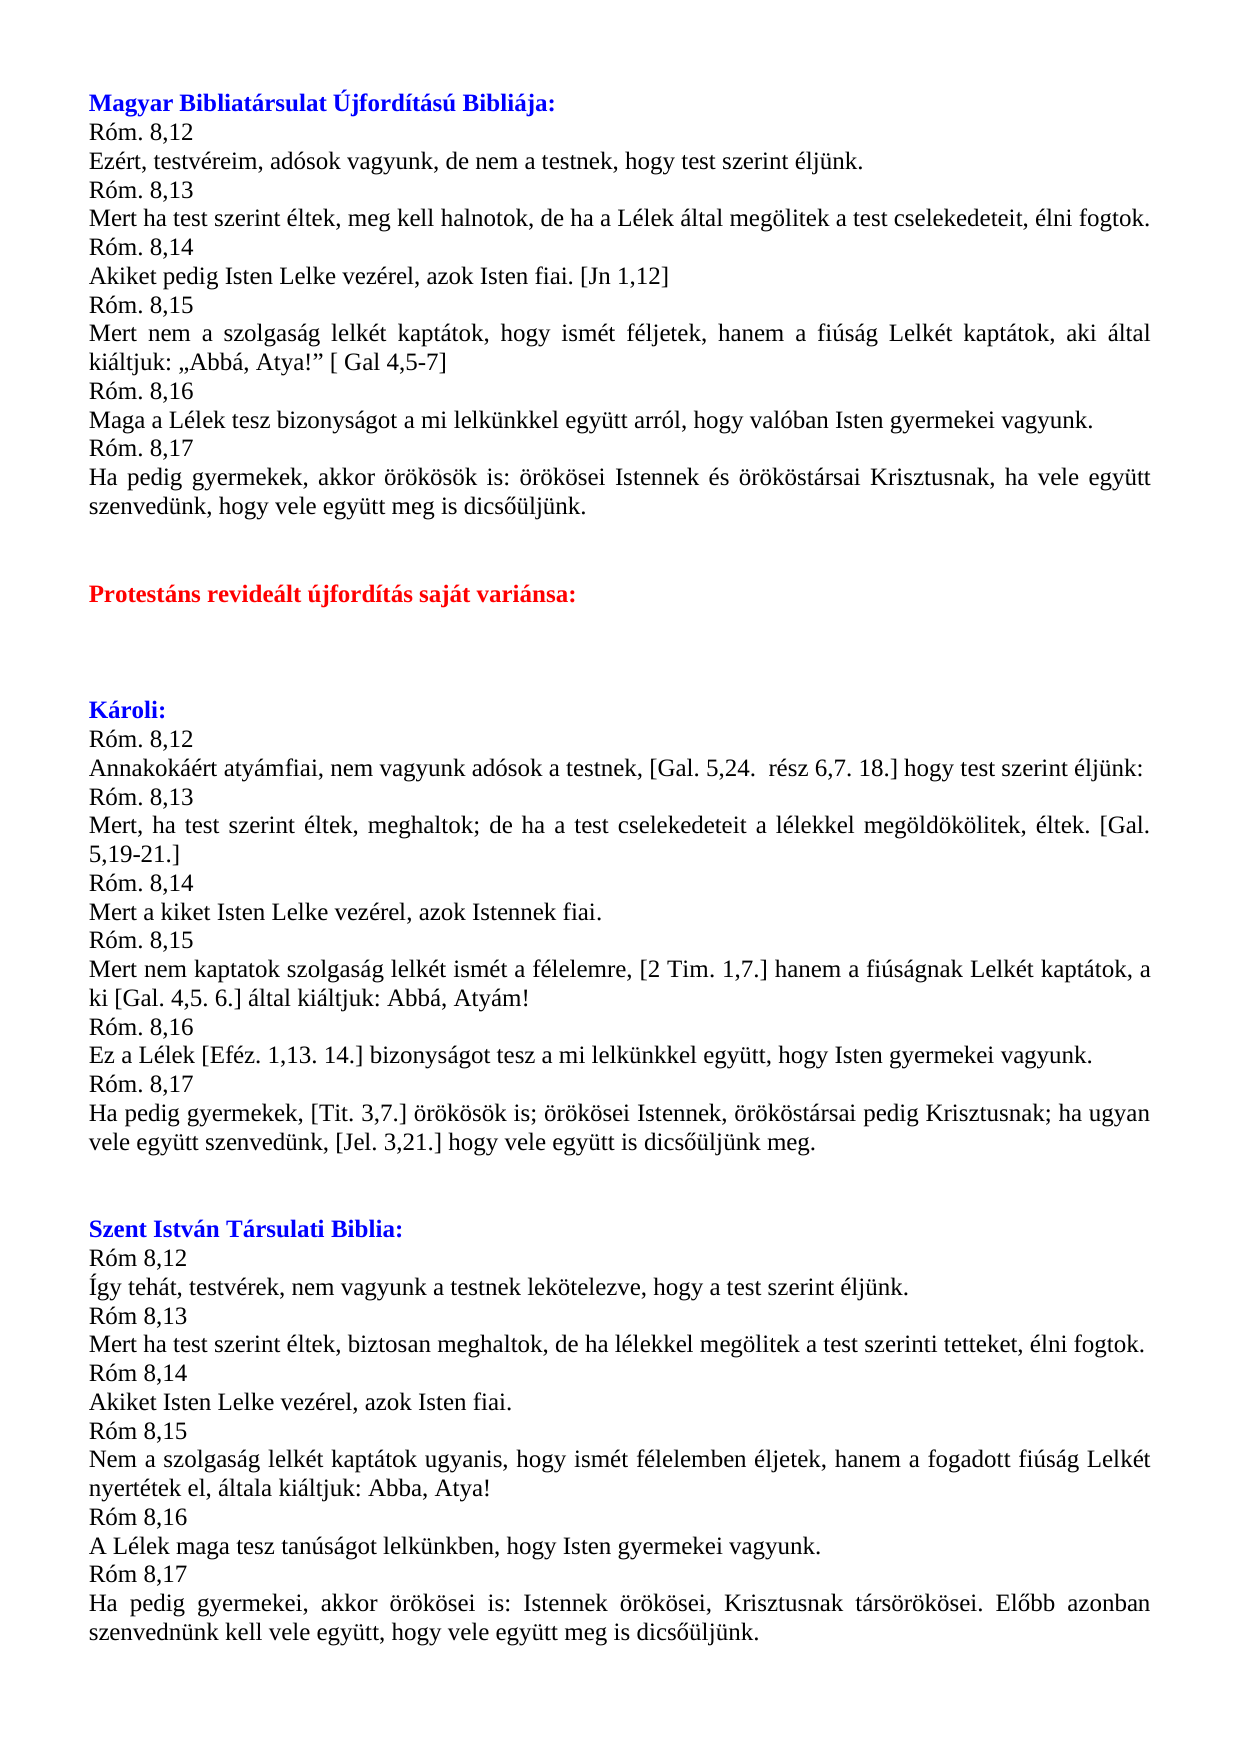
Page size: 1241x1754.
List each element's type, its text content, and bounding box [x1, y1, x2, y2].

text Mert, ha test szerint éltek, meghaltok; de ha a test cselekedeteit a lélekkel megöldökölitek, éltek. [Gal. 5,19-21.] [88, 810, 1152, 868]
text Róm. 8,16 [88, 1012, 1152, 1040]
text Akiket pedig Isten Lelke vezérel, azok Isten fiai. [Jn 1,12] [88, 261, 1152, 290]
text Mert ha test szerint éltek, meg kell halnotok, de ha a Lélek által megölitek a test cselekedeteit, élni fogtok. [88, 203, 1152, 232]
text Róm 8,14 [88, 1358, 1152, 1387]
text A Lélek maga tesz tanúságot lelkünkben, hogy Isten gyermekei vagyunk. [88, 1531, 1152, 1559]
text Róm. 8,17 [88, 1069, 1152, 1098]
text Károli: [88, 695, 1152, 724]
text Róm 8,16 [88, 1502, 1152, 1531]
text Mert nem kaptatok szolgaság lelkét ismét a félelemre, [2 Tim. 1,7.] hanem a fiúságnak Lelkét kaptátok, a ki [Gal. 4,5. 6.] által kiáltjuk: Abbá, Atyám! [88, 954, 1152, 1012]
text Mert nem a szolgaság lelkét kaptátok, hogy ismét féljetek, hanem a fiúság Lelkét kaptátok, aki által kiáltjuk: „Abbá, Atya!” [ Gal 4,5-7] [88, 318, 1152, 376]
text Maga a Lélek tesz bizonyságot a mi lelkünkkel együtt arról, hogy valóban Isten gyermekei vagyunk. [88, 405, 1152, 433]
text Mert a kiket Isten Lelke vezérel, azok Istennek fiai. [88, 897, 1152, 925]
text Róm. 8,17 [88, 433, 1152, 462]
text Róm. 8,12 [88, 117, 1152, 146]
text Róm. 8,13 [88, 782, 1152, 810]
text Protestáns revideált újfordítás saját variánsa: [88, 579, 1152, 608]
text Nem a szolgaság lelkét kaptátok ugyanis, hogy ismét félelemben éljetek, hanem a fogadott fiúság Lelkét nyertétek el, általa kiáltjuk: Abba, Atya! [88, 1444, 1152, 1502]
text Róm 8,15 [88, 1416, 1152, 1444]
text Róm 8,13 [88, 1301, 1152, 1329]
text Ha pedig gyermekek, [Tit. 3,7.] örökösök is; örökösei Istennek, örököstársai pedig Krisztusnak; ha ugyan vele együtt szenvedünk, [Jel. 3,21.] hogy vele együtt is dicsőüljünk meg. [88, 1098, 1152, 1155]
text Róm. 8,14 [88, 868, 1152, 897]
text Róm 8,12 [88, 1243, 1152, 1272]
text Róm. 8,15 [88, 290, 1152, 318]
text Róm. 8,15 [88, 925, 1152, 954]
text Mert ha test szerint éltek, biztosan meghaltok, de ha lélekkel megölitek a test szerinti tetteket, élni fogtok. [88, 1329, 1152, 1358]
text Magyar Bibliatársulat Újfordítású Bibliája: [88, 88, 1152, 117]
text Ha pedig gyermekei, akkor örökösei is: Istennek örökösei, Krisztusnak társörökösei. Előbb azonban szenvednünk kell vele együtt, hogy vele együtt meg is dicsőüljünk. [88, 1588, 1152, 1646]
text Annakokáért atyámfiai, nem vagyunk adósok a testnek, [Gal. 5,24. rész 6,7. 18.] hogy test szerint éljünk: [88, 753, 1152, 782]
text Róm. 8,16 [88, 376, 1152, 405]
text Ha pedig gyermekek, akkor örökösök is: örökösei Istennek és örököstársai Krisztusnak, ha vele együtt szenvedünk, hogy vele együtt meg is dicsőüljünk. [88, 462, 1152, 520]
text Ezért, testvéreim, adósok vagyunk, de nem a testnek, hogy test szerint éljünk. [88, 146, 1152, 175]
text Akiket Isten Lelke vezérel, azok Isten fiai. [88, 1387, 1152, 1416]
text Róm 8,17 [88, 1559, 1152, 1588]
text Szent István Társulati Biblia: [88, 1214, 1152, 1243]
text Róm. 8,13 [88, 175, 1152, 203]
text Ez a Lélek [Eféz. 1,13. 14.] bizonyságot tesz a mi lelkünkkel együtt, hogy Isten gyermekei vagyunk. [88, 1040, 1152, 1069]
text Róm. 8,12 [88, 724, 1152, 753]
text Róm. 8,14 [88, 232, 1152, 261]
text Így tehát, testvérek, nem vagyunk a testnek lekötelezve, hogy a test szerint éljünk. [88, 1272, 1152, 1301]
